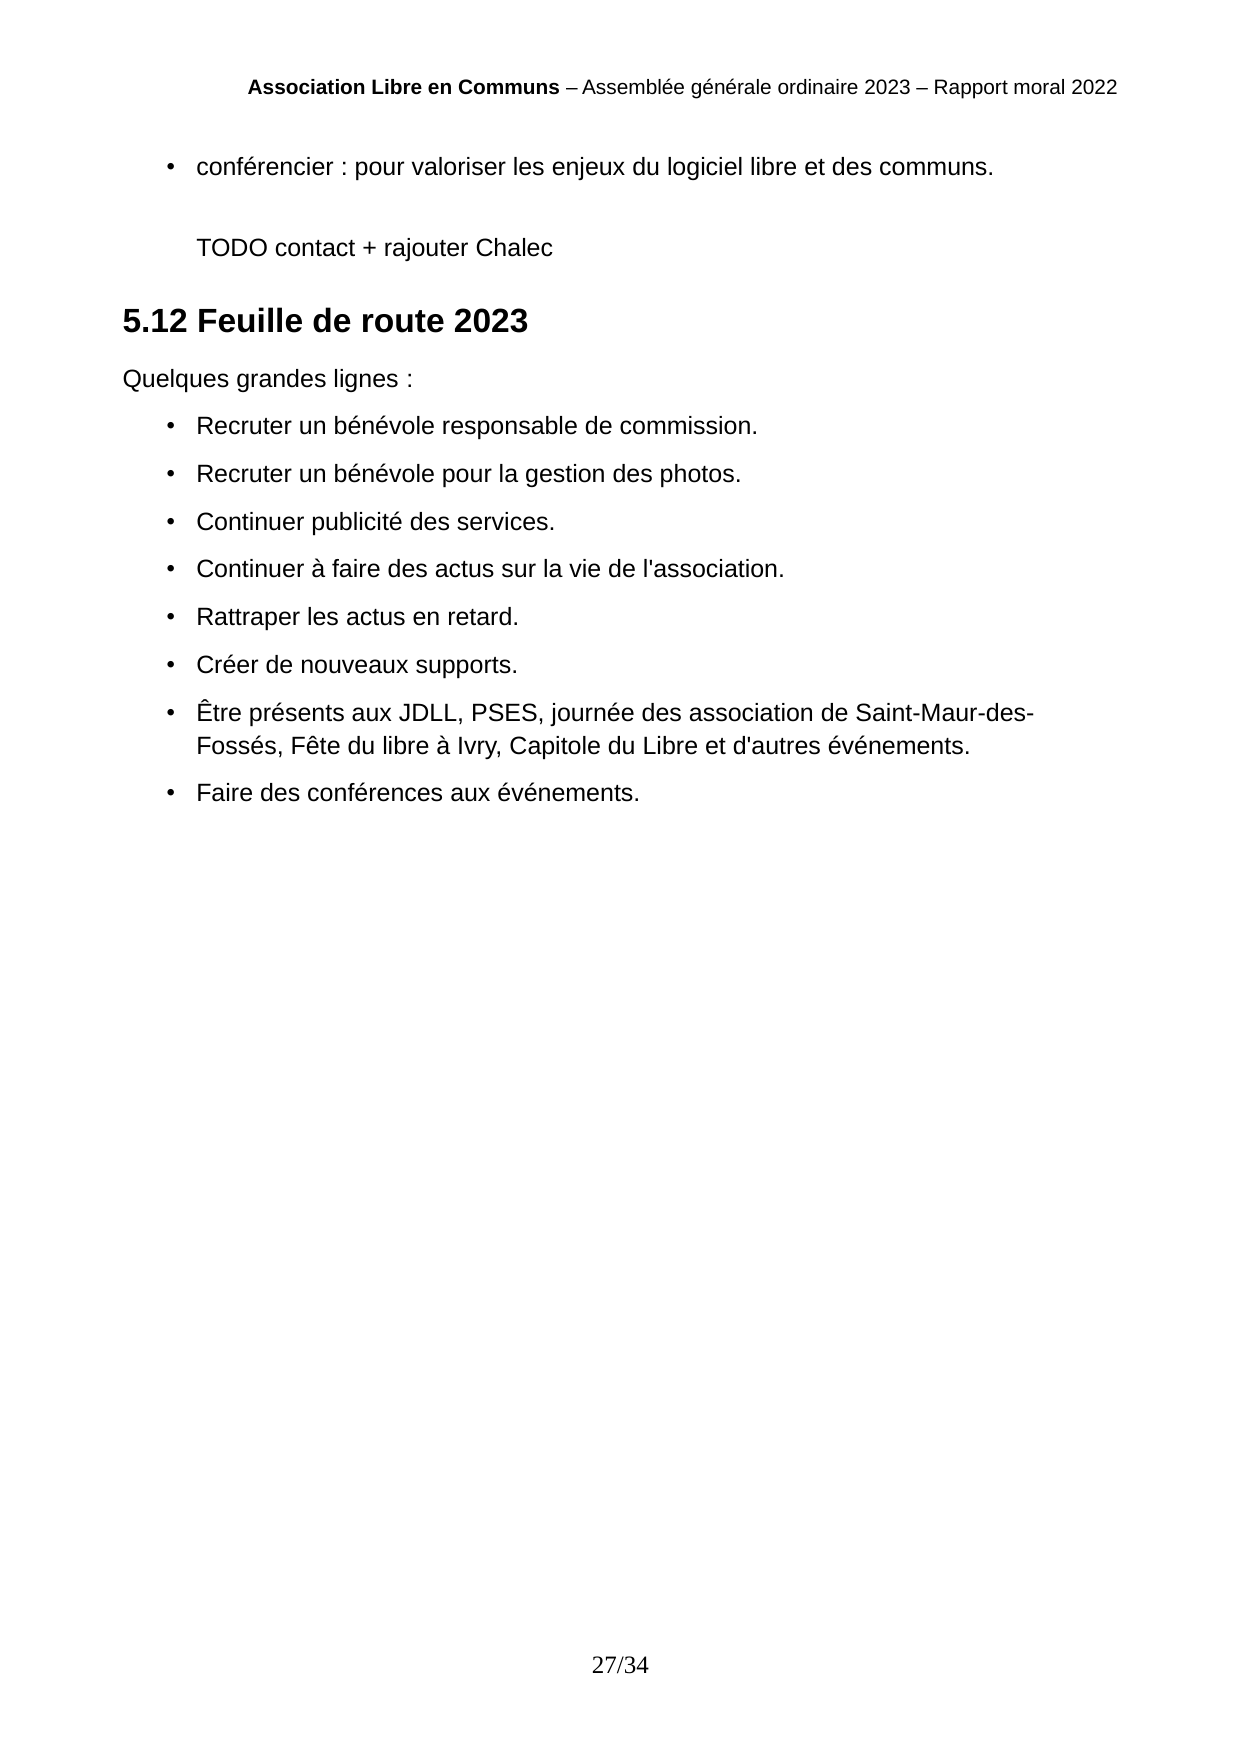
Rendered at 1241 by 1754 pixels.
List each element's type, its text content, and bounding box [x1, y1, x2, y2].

list Continuer à faire des actus sur la vie de l'association. [166, 554, 1118, 583]
subtitle Feuille de route 2023 [122, 301, 1118, 340]
list Faire des conférences aux événements. [166, 778, 1118, 807]
list TODO contact + rajouter Chalec [166, 200, 1118, 262]
list conférencier : pour valoriser les enjeux du logiciel libre et des communs. [166, 152, 1118, 181]
list Rattraper les actus en retard. [166, 602, 1118, 631]
list Recruter un bénévole pour la gestion des photos. [166, 459, 1118, 488]
list Continuer publicité des services. [166, 507, 1118, 536]
list Créer de nouveaux supports. [166, 650, 1118, 679]
text Quelques grandes lignes : [122, 364, 1118, 392]
list Recruter un bénévole responsable de commission. [166, 411, 1118, 440]
list Être présents aux JDLL, PSES, journée des association de Saint-Maur-des-Fossés, Fête du libre à Ivry, Capitole du Libre et d'autres événements. [166, 697, 1118, 759]
